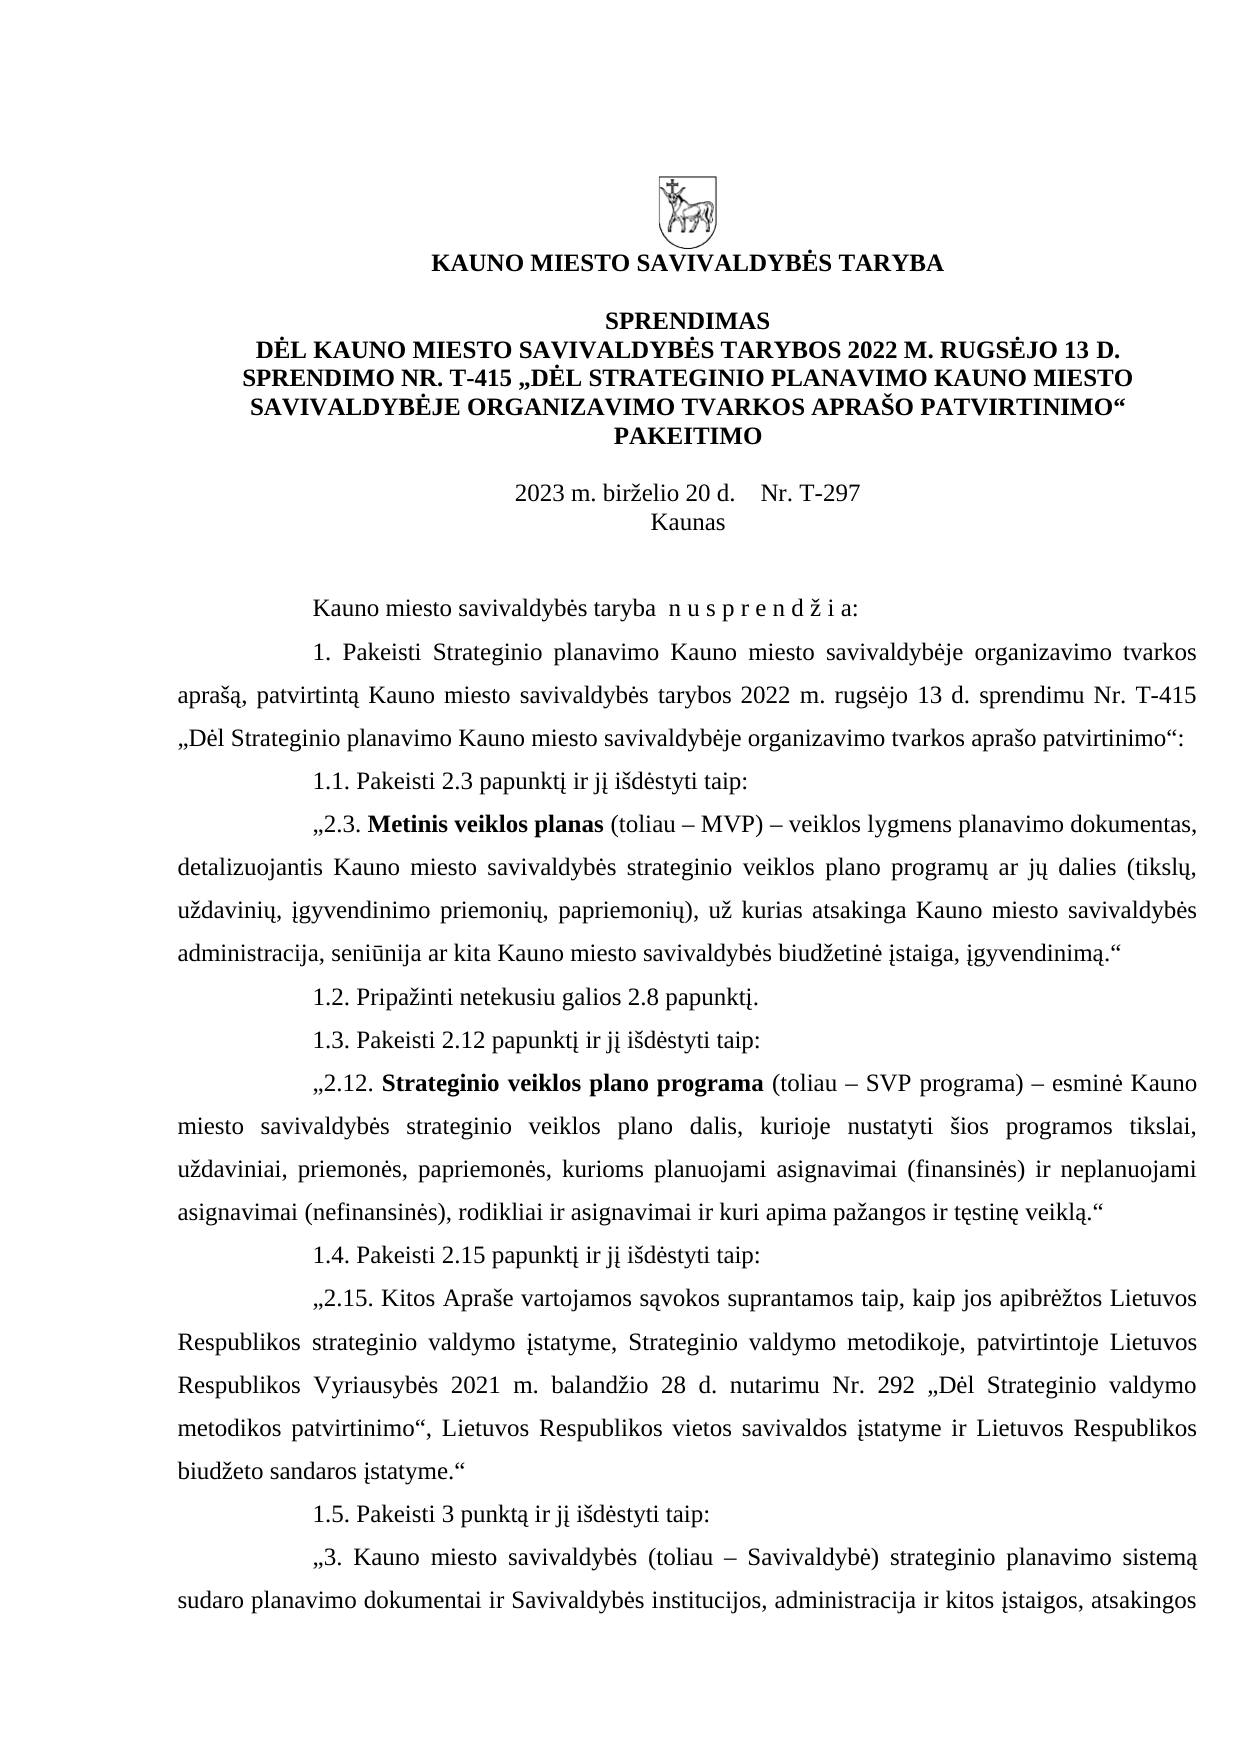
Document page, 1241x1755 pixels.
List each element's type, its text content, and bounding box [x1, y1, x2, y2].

text SPRENDIMAS [177, 306, 1198, 335]
text 1. Pakeisti Strateginio planavimo Kauno miesto savivaldybėje organizavimo tvarkos aprašą, patvirtintą Kauno miesto savivaldybės tarybos 2022 m. rugsėjo 13 d. sprendimu Nr. T-415 „Dėl Strateginio planavimo Kauno miesto savivaldybėje organizavimo tvarkos aprašo patvirtinimo“: [177, 637, 1198, 752]
text DĖL KAUNO MIESTO SAVIVALDYBĖS TARYBOS 2022 M. RUGSĖJO 13 D. SPRENDIMO NR. T-415 „DĖL STRATEGINIO PLANAVIMO KAUNO MIESTO SAVIVALDYBĖJE ORGANIZAVIMO TVARKOS APRAŠO PATVIRTINIMO“ PAKEITIMO [178, 335, 1198, 450]
text 1.2. Pripažinti netekusiu galios 2.8 papunktį. [312, 982, 1198, 1010]
text „3. Kauno miesto savivaldybės (toliau – Savivaldybė) strateginio planavimo sistemą sudaro planavimo dokumentai ir Savivaldybės institucijos, administracija ir kitos įstaigos, atsakingos [177, 1542, 1198, 1614]
text Kaunas [178, 507, 1198, 536]
text 2023 m. birželio 20 d. Nr. T-297 [177, 478, 1198, 507]
text „2.3. Metinis veiklos planas (toliau – MVP) – veiklos lygmens planavimo dokumentas, detalizuojantis Kauno miesto savivaldybės strateginio veiklos plano programų ar jų dalies (tikslų, uždavinių, įgyvendinimo priemonių, papriemonių), už kurias atsakinga Kauno miesto savivaldybės administracija, seniūnija ar kita Kauno miesto savivaldybės biudžetinė įstaiga, įgyvendinimą.“ [177, 809, 1198, 967]
text KAUNO MIESTO SAVIVALDYBĖS TARYBA [177, 248, 1198, 277]
text 1.1. Pakeisti 2.3 papunktį ir jį išdėstyti taip: [312, 766, 1198, 795]
text „2.15. Kitos Apraše vartojamos sąvokos suprantamos taip, kaip jos apibrėžtos Lietuvos Respublikos strateginio valdymo įstatyme, Strateginio valdymo metodikoje, patvirtintoje Lietuvos Respublikos Vyriausybės 2021 m. balandžio 28 d. nutarimu Nr. 292 „Dėl Strateginio valdymo metodikos patvirtinimo“, Lietuvos Respublikos vietos savivaldos įstatyme ir Lietuvos Respublikos biudžeto sandaros įstatyme.“ [177, 1283, 1198, 1485]
text 1.3. Pakeisti 2.12 papunktį ir jį išdėstyti taip: [312, 1025, 1198, 1053]
text „2.12. Strateginio veiklos plano programa (toliau – SVP programa) – esminė Kauno miesto savivaldybės strateginio veiklos plano dalis, kurioje nustatyti šios programos tikslai, uždaviniai, priemonės, papriemonės, kurioms planuojami asignavimai (finansinės) ir neplanuojami asignavimai (nefinansinės), rodikliai ir asignavimai ir kuri apima pažangos ir tęstinę veiklą.“ [177, 1068, 1198, 1226]
text 1.5. Pakeisti 3 punktą ir jį išdėstyti taip: [312, 1499, 1198, 1528]
text Kauno miesto savivaldybės taryba n u s p r e n d ž i a: [177, 593, 1198, 622]
text 1.4. Pakeisti 2.15 papunktį ir jį išdėstyti taip: [312, 1240, 1198, 1269]
